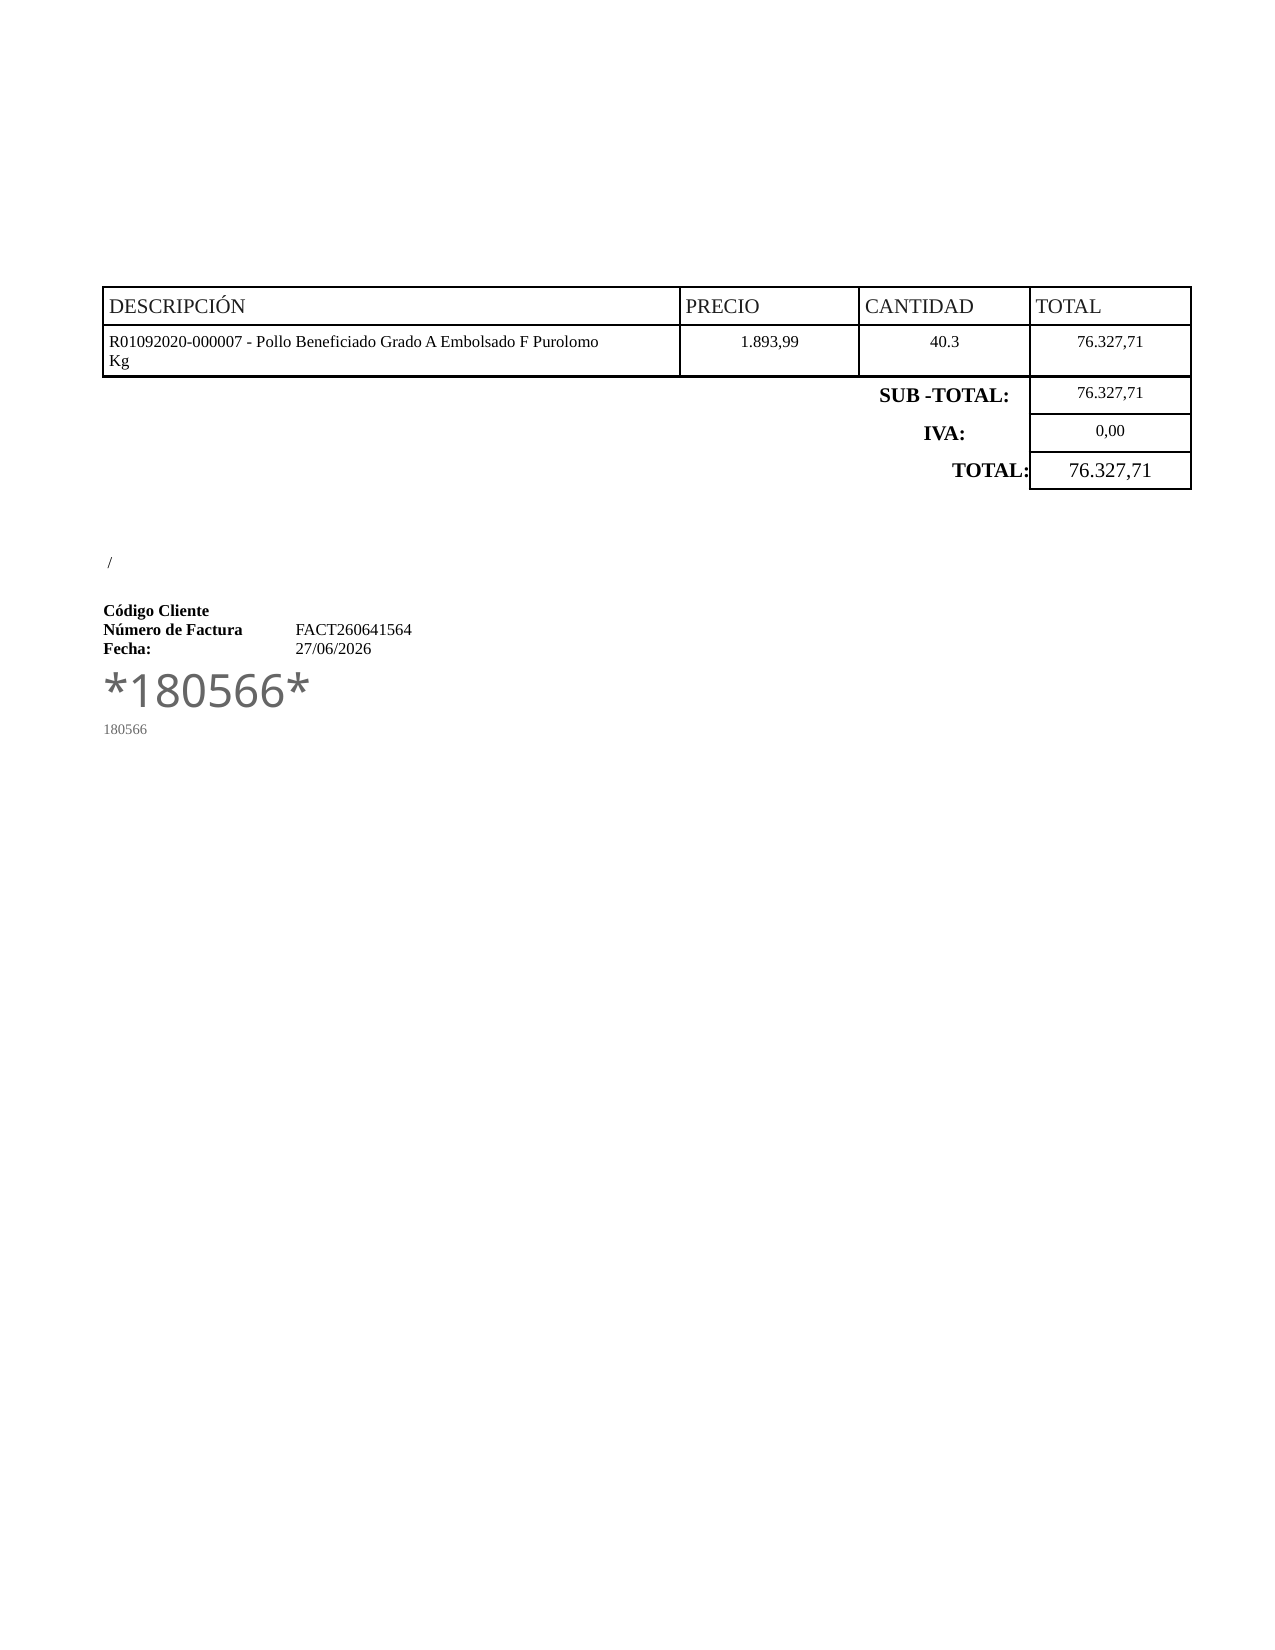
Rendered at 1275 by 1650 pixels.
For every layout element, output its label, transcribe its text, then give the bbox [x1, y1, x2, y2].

table_cell Número de Factura [103, 620, 295, 639]
table_cell 76.327,71 [1031, 453, 1190, 488]
table_cell SUB -TOTAL: [859, 378, 1029, 413]
table_cell 1.893,99 [681, 326, 858, 375]
table_cell / [103, 553, 858, 572]
table_cell [103, 514, 858, 533]
table_header TOTAL [1031, 288, 1190, 323]
table_header CANTIDAD [860, 288, 1029, 323]
table_cell R01092020-000007 - Pollo Beneficiado Grado A Embolsado F Purolomo Kg [104, 326, 679, 375]
text 180566 [103, 721, 1137, 737]
table_cell 76.327,71 [1031, 378, 1190, 413]
table_cell 27/06/2026 [295, 639, 517, 658]
table_cell IVA: [859, 413, 1029, 451]
table_cell [103, 534, 858, 553]
table_cell 76.327,71 [1031, 326, 1190, 375]
table_cell 40.3 [860, 326, 1029, 375]
text *180566* [103, 658, 1137, 721]
table_header [295, 601, 517, 620]
table_cell TOTAL: [859, 451, 1029, 488]
table_cell Fecha: [103, 639, 295, 658]
table_cell 0,00 [1031, 415, 1190, 451]
table_cell [103, 378, 859, 488]
table_header DESCRIPCIÓN [104, 288, 679, 323]
table_cell FACT260641564 [295, 620, 517, 639]
table_header [103, 490, 858, 514]
table_header PRECIO [681, 288, 858, 323]
table_header Código Cliente [103, 601, 295, 620]
